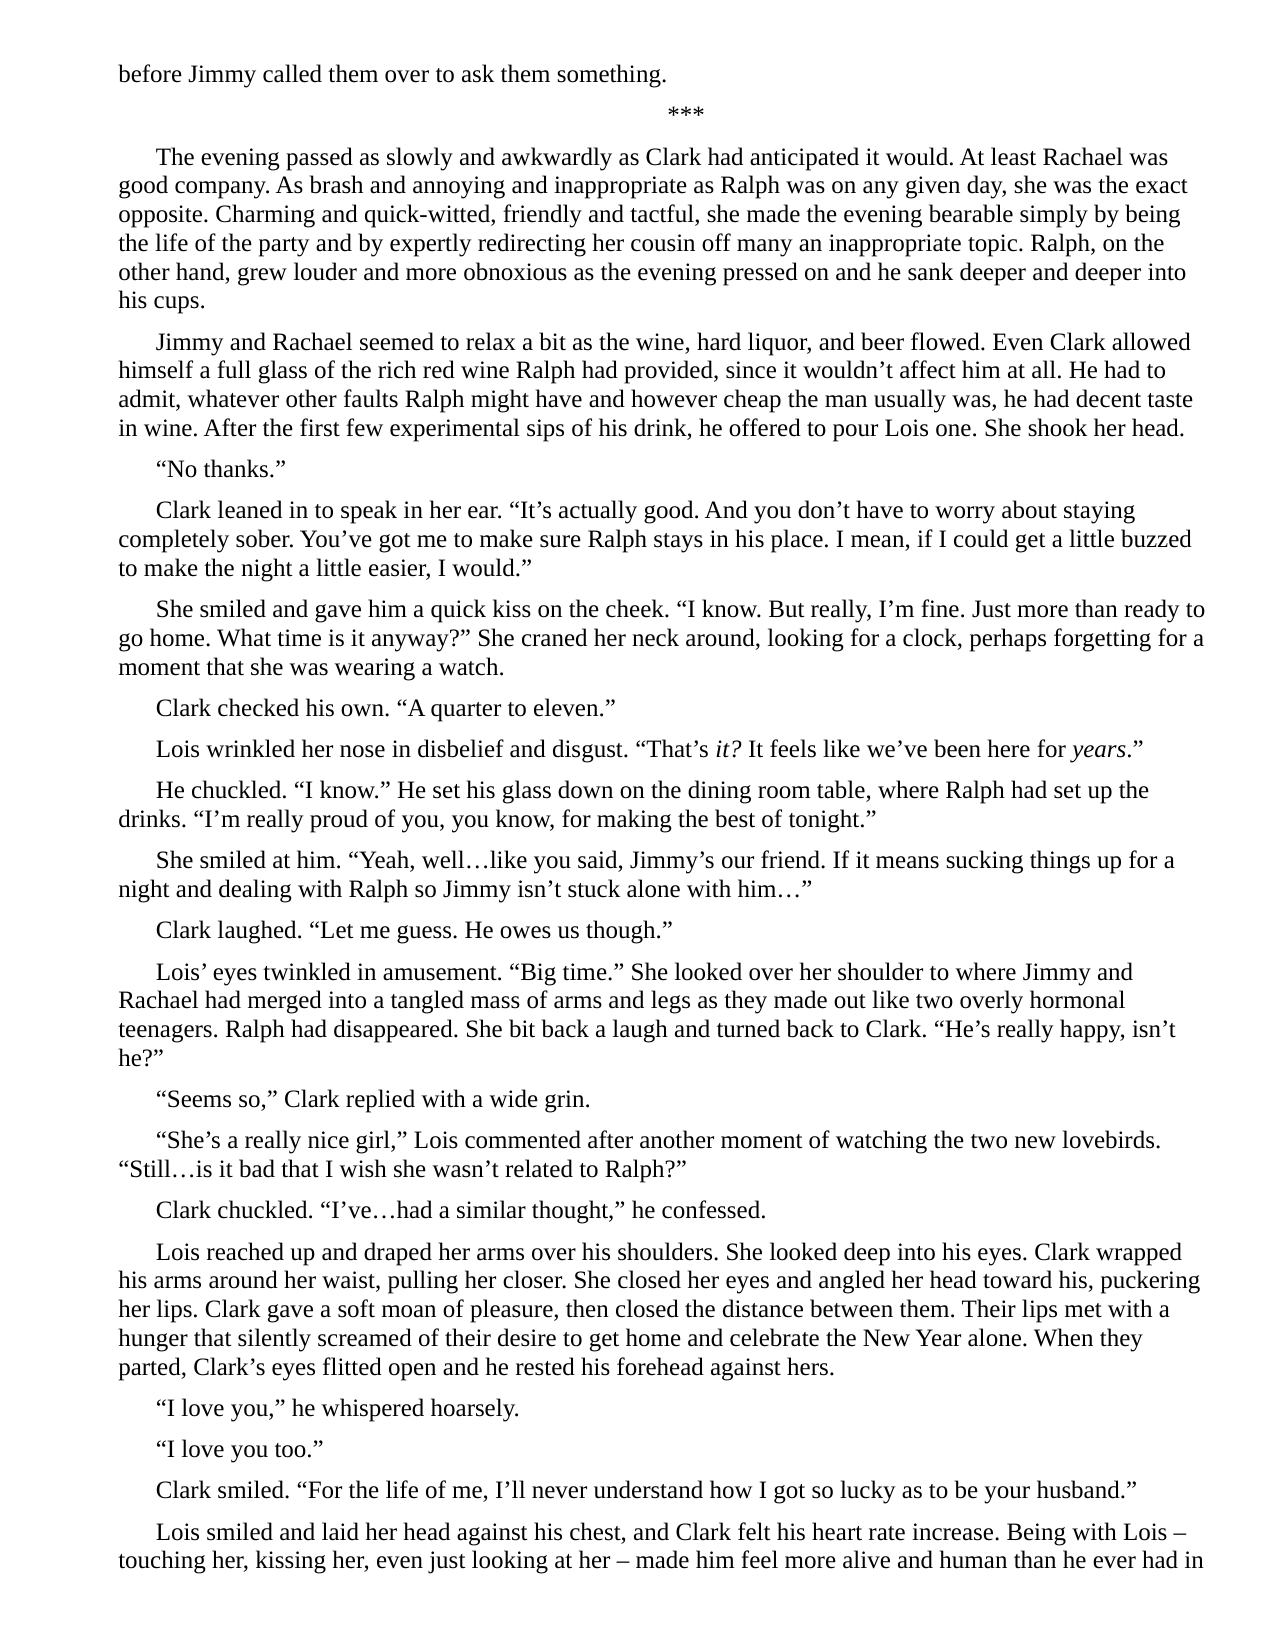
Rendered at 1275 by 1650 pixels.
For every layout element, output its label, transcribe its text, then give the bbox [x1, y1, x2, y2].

text Clark chuckled. “I’ve…had a similar thought,” he confessed. [118, 1195, 1216, 1224]
text “No thanks.” [118, 454, 1216, 483]
text He chuckled. “I know.” He set his glass down on the dining room table, where Ralph had set up the drinks. “I’m really proud of you, you know, for making the best of tonight.” [118, 775, 1216, 833]
text Clark smiled. “For the life of me, I’ll never understand how I got so lucky as to be your husband.” [118, 1475, 1216, 1504]
text Lois smiled and laid her head against his chest, and Clark felt his heart rate increase. Being with Lois – touching her, kissing her, even just looking at her – made him feel more alive and human than he ever had in [118, 1517, 1216, 1574]
text Clark checked his own. “A quarter to eleven.” [118, 693, 1216, 722]
text The evening passed as slowly and awkwardly as Clark had anticipated it would. At least Rachael was good company. As brash and annoying and inappropriate as Ralph was on any given day, she was the exact opposite. Charming and quick-witted, friendly and tactful, she made the evening bearable simply by being the life of the party and by expertly redirecting her cousin off many an inappropriate topic. Ralph, on the other hand, grew louder and more obnoxious as the evening pressed on and he sank deeper and deeper into his cups. [118, 142, 1216, 314]
text She smiled and gave him a quick kiss on the cheek. “I know. But really, I’m fine. Just more than ready to go home. What time is it anyway?” She craned her neck around, looking for a clock, perhaps forgetting for a moment that she was wearing a watch. [118, 594, 1216, 680]
text Lois’ eyes twinkled in amusement. “Big time.” She looked over her shoulder to where Jimmy and Rachael had merged into a tangled mass of arms and legs as they made out like two overly hormonal teenagers. Ralph had disappeared. She bit back a laugh and turned back to Clark. “He’s really happy, isn’t he?” [118, 957, 1216, 1072]
text “I love you,” he whispered hoarsely. [118, 1393, 1216, 1422]
text “She’s a really nice girl,” Lois commented after another moment of watching the two new lovebirds. “Still…is it bad that I wish she wasn’t related to Ralph?” [118, 1125, 1216, 1183]
text Clark laughed. “Let me guess. He owes us though.” [118, 915, 1216, 944]
text Lois wrinkled her nose in disbelief and disgust. “That’s it? It feels like we’ve been here for years.” [118, 734, 1216, 763]
text She smiled at him. “Yeah, well…like you said, Jimmy’s our friend. If it means sucking things up for a night and dealing with Ralph so Jimmy isn’t stuck alone with him…” [118, 845, 1216, 903]
text “Seems so,” Clark replied with a wide grin. [118, 1084, 1216, 1113]
text Clark leaned in to speak in her ear. “It’s actually good. And you don’t have to worry about staying completely sober. You’ve got me to make sure Ralph stays in his place. I mean, if I could get a little buzzed to make the night a little easier, I would.” [118, 495, 1216, 582]
text Jimmy and Rachael seemed to relax a bit as the wine, hard liquor, and beer flowed. Even Clark allowed himself a full glass of the rich red wine Ralph had provided, since it wouldn’t affect him at all. He had to admit, whatever other faults Ralph might have and however cheap the man usually was, he had decent taste in wine. After the first few experimental sips of his drink, he offered to pour Lois one. She shook her head. [118, 327, 1216, 442]
text Lois reached up and draped her arms over his shoulders. She looked deep into his eyes. Clark wrapped his arms around her waist, pulling her closer. She closed her eyes and angled her head toward his, puckering her lips. Clark gave a soft moan of pleasure, then closed the distance between them. Their lips met with a hunger that silently screamed of their desire to get home and celebrate the New Year alone. When they parted, Clark’s eyes flitted open and he rested his forehead against hers. [118, 1237, 1216, 1380]
text *** [118, 100, 1216, 129]
text “I love you too.” [118, 1434, 1216, 1463]
text before Jimmy called them over to ask them something. [118, 59, 1216, 88]
